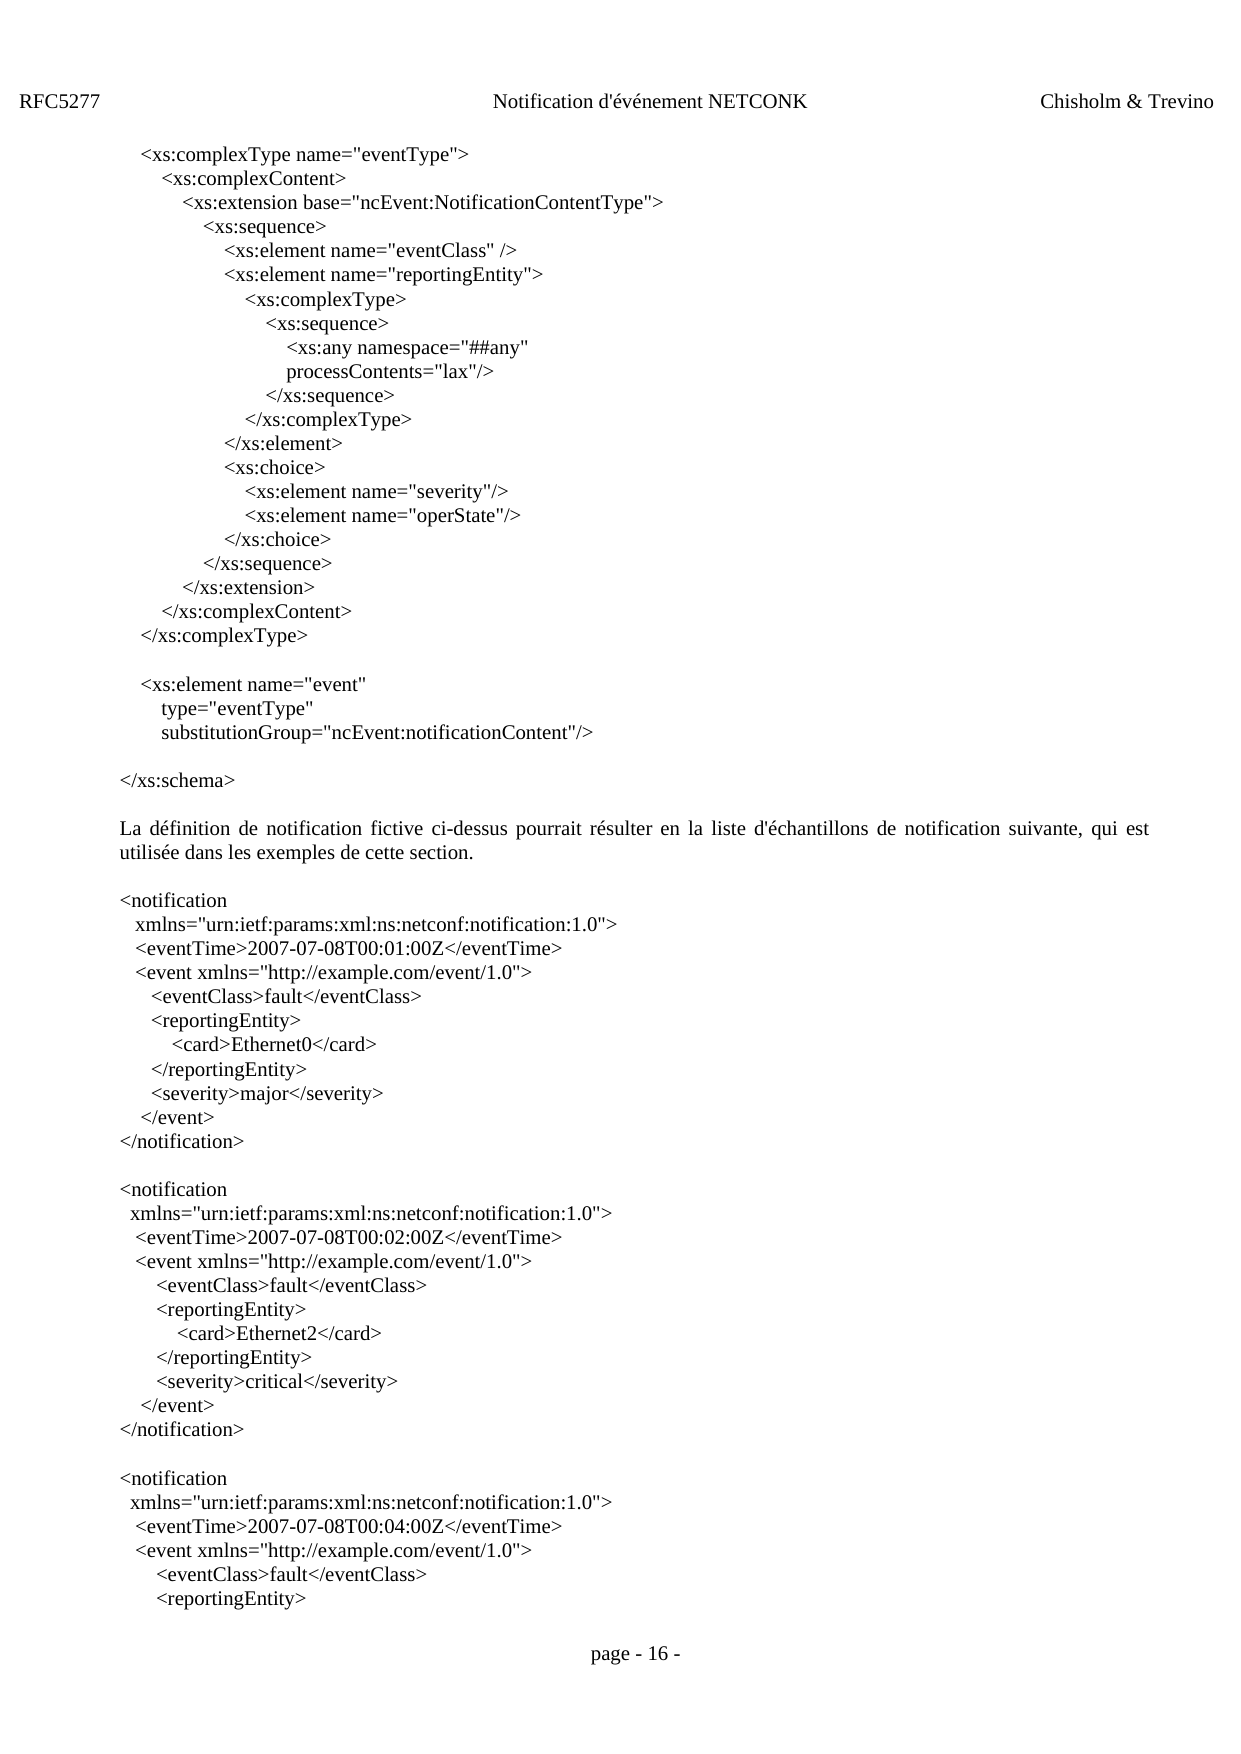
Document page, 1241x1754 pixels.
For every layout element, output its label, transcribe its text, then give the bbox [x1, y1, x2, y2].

text <reportingEntity> [119, 1586, 1152, 1610]
text <eventTime>2007-07-08T00:02:00Z</eventTime> [119, 1225, 1152, 1249]
text </xs:extension> [119, 575, 1152, 599]
text <xs:element name="operState"/> [119, 503, 1152, 527]
text <xs:any namespace="##any" [119, 334, 1152, 359]
text </xs:element> [119, 431, 1152, 455]
text <notification [119, 888, 1152, 912]
text </xs:complexContent> [119, 599, 1152, 623]
text <xs:extension base="ncEvent:NotificationContentType"> [119, 190, 1152, 214]
text <eventClass>fault</eventClass> [119, 984, 1152, 1008]
text <eventClass>fault</eventClass> [119, 1273, 1152, 1297]
text <event xmlns="http://example.com/event/1.0"> [119, 1538, 1152, 1562]
text <xs:sequence> [119, 214, 1152, 238]
text <severity>major</severity> [119, 1081, 1152, 1104]
text </xs:schema> [119, 768, 1152, 792]
text </event> [119, 1104, 1152, 1129]
text xmlns="urn:ietf:params:xml:ns:netconf:notification:1.0"> [119, 912, 1152, 936]
text <eventClass>fault</eventClass> [119, 1562, 1152, 1586]
text xmlns="urn:ietf:params:xml:ns:netconf:notification:1.0"> [119, 1201, 1152, 1225]
text </reportingEntity> [119, 1345, 1152, 1369]
text </xs:sequence> [119, 383, 1152, 407]
text <xs:element name="event" [119, 671, 1152, 696]
text <eventTime>2007-07-08T00:01:00Z</eventTime> [119, 936, 1152, 960]
text <reportingEntity> [119, 1008, 1152, 1032]
text <notification [119, 1177, 1152, 1201]
text <xs:complexType name="eventType"> [119, 142, 1152, 166]
text xmlns="urn:ietf:params:xml:ns:netconf:notification:1.0"> [119, 1489, 1152, 1514]
text <card>Ethernet2</card> [119, 1321, 1152, 1345]
text processContents="lax"/> [119, 359, 1152, 383]
text </xs:choice> [119, 527, 1152, 551]
text </notification> [119, 1417, 1152, 1441]
text <xs:complexType> [119, 286, 1152, 311]
text <xs:choice> [119, 455, 1152, 479]
text <xs:element name="eventClass" /> [119, 238, 1152, 262]
text substitutionGroup="ncEvent:notificationContent"/> [119, 719, 1152, 744]
text <xs:complexContent> [119, 166, 1152, 190]
text <card>Ethernet0</card> [119, 1032, 1152, 1056]
text </xs:sequence> [119, 551, 1152, 575]
text <notification [119, 1466, 1152, 1489]
text </reportingEntity> [119, 1056, 1152, 1081]
text <severity>critical</severity> [119, 1369, 1152, 1393]
text </xs:complexType> [119, 407, 1152, 431]
text <xs:element name="reportingEntity"> [119, 262, 1152, 286]
text </event> [119, 1393, 1152, 1417]
text <xs:element name="severity"/> [119, 479, 1152, 503]
text </xs:complexType> [119, 623, 1152, 647]
text <eventTime>2007-07-08T00:04:00Z</eventTime> [119, 1514, 1152, 1538]
text type="eventType" [119, 696, 1152, 719]
text <event xmlns="http://example.com/event/1.0"> [119, 1249, 1152, 1273]
text <event xmlns="http://example.com/event/1.0"> [119, 960, 1152, 984]
text La définition de notification fictive ci-dessus pourrait résulter en la liste d'échantillons de notification suivante, qui est utilisée dans les exemples de cette section. [119, 816, 1152, 864]
text <xs:sequence> [119, 311, 1152, 334]
text <reportingEntity> [119, 1297, 1152, 1321]
text </notification> [119, 1129, 1152, 1153]
